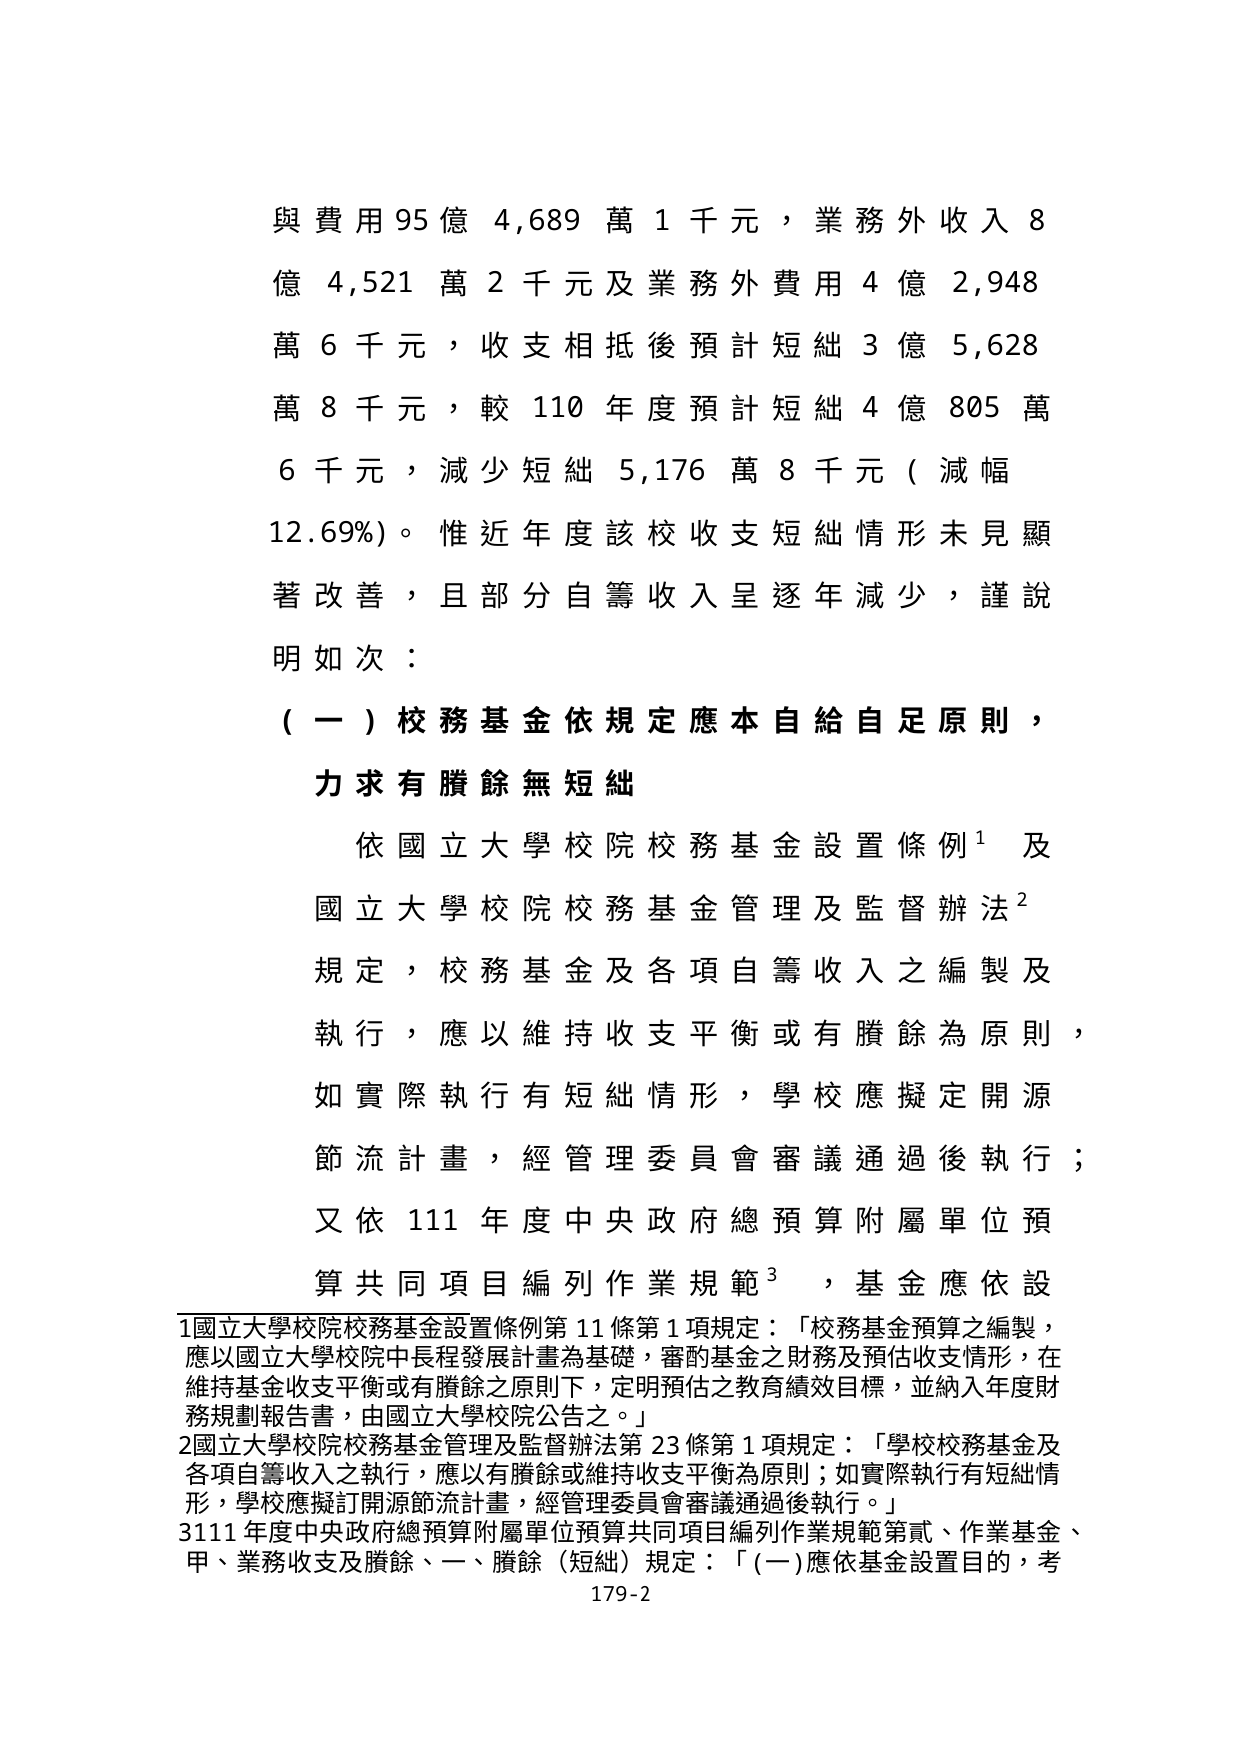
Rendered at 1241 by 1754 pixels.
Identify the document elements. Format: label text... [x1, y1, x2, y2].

text 國立大學校院校務基金管理及監督辦法第23條第1項規定：「學校校務基金及各項自籌收入之執行，應以有賸餘或維持收支平衡為原則；如實際執行有短絀情形，學校應擬訂開源節流計畫，經管理委員會審議通過後執行。」 [177, 1431, 1063, 1518]
text (一)校務基金依規定應本自給自足原則，力求有賸餘無短絀 [242, 677, 1058, 802]
text 依國立大學校院校務基金設置條例及國立大學校院校務基金管理及監督辦法規定，校務基金及各項自籌收入之編製及執行，應以維持收支平衡或有賸餘為原則，如實際執行有短絀情形，學校應擬定開源節流計畫，經管理委員會審議通過後執行；又依111年度中央政府總預算附屬單位預算共同項目編列作業規範，基金應依設置目的，考量其財務能力，本自給自足原則，力求有賸餘無短絀，並以年度賸餘逐年成長或短絀積極改善為目標。 [271, 802, 1058, 1302]
text 111年度中央政府總預算附屬單位預算共同項目編列作業規範第貳、作業基金、甲、業務收支及賸餘、一、賸餘（短絀）規定：「(一)應依基金設置目的，考量其財務能力，本自給自足原則，並參照過去實績及業務增減情形，核實估計其賸餘（短絀）。（二）各基金應力求有賸餘無短絀，年度賸餘應以逐年成長（短絀積極改善）為目標。」 [177, 1518, 1063, 1577]
text 與費用95億4,689萬1千元，業務外收入8億4,521萬2千元及業務外費用4億2,948萬6千元，收支相抵後預計短絀3億5,628萬8千元，較110年度預計短絀4億805萬6千元，減少短絀5,176萬8千元(減幅12.69%)。惟近年度該校收支短絀情形未見顯著改善，且部分自籌收入呈逐年減少，謹說明如次： [242, 177, 1058, 677]
text 國立大學校院校務基金設置條例第11條第1項規定：「校務基金預算之編製，應以國立大學校院中長程發展計畫為基礎，審酌基金之財務及預估收支情形，在維持基金收支平衡或有賸餘之原則下，定明預估之教育績效目標，並納入年度財務規劃報告書，由國立大學校院公告之。」 [177, 1314, 1063, 1431]
